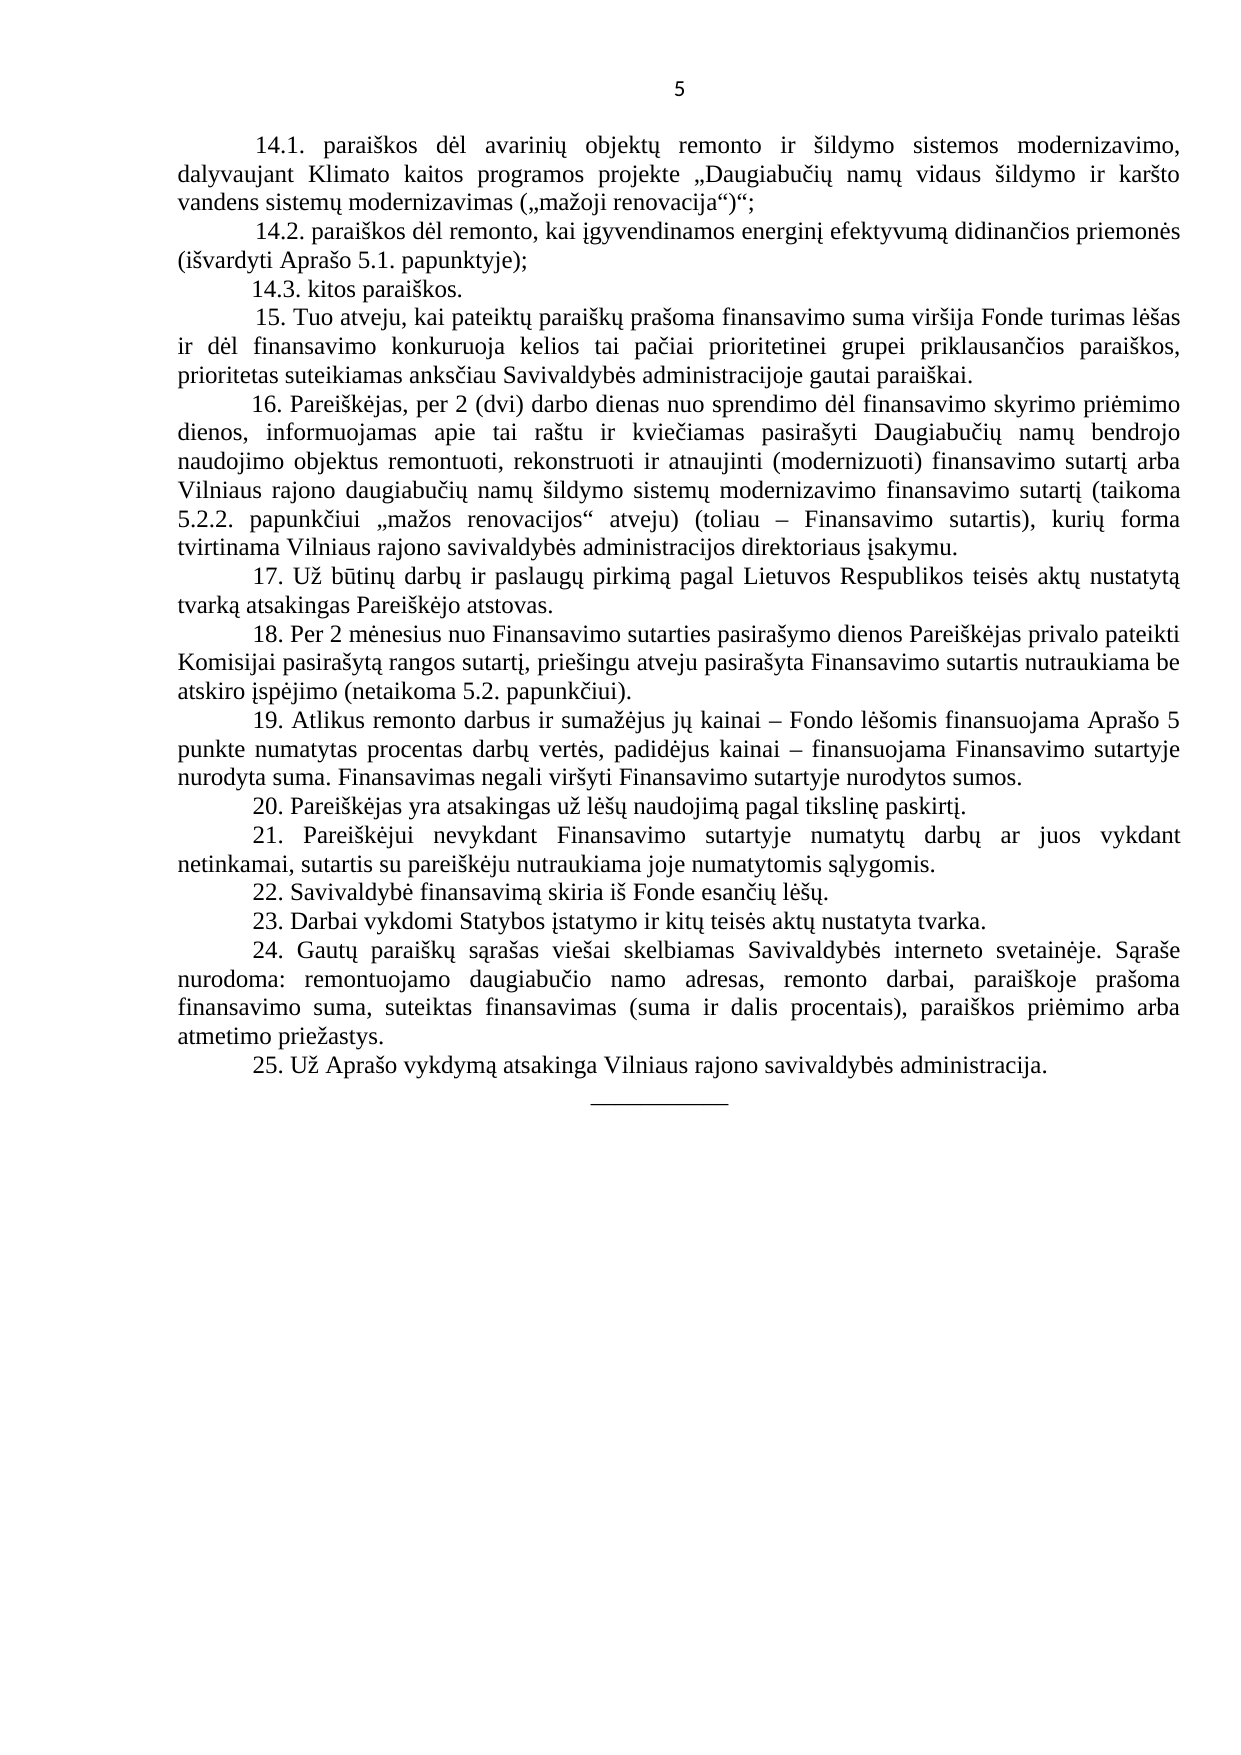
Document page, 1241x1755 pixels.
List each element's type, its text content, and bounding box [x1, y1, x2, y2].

text 14.2. paraiškos dėl remonto, kai įgyvendinamos energinį efektyvumą didinančios priemonės (išvardyti Aprašo 5.1. papunktyje); [177, 216, 1181, 274]
text 18. Per 2 mėnesius nuo Finansavimo sutarties pasirašymo dienos Pareiškėjas privalo pateikti Komisijai pasirašytą rangos sutartį, priešingu atveju pasirašyta Finansavimo sutartis nutraukiama be atskiro įspėjimo (netaikoma 5.2. papunkčiui). [177, 619, 1181, 705]
text 17. Už būtinų darbų ir paslaugų pirkimą pagal Lietuvos Respublikos teisės aktų nustatytą tvarką atsakingas Pareiškėjo atstovas. [177, 561, 1181, 619]
text 14.3. kitos paraiškos. [177, 274, 1181, 302]
text 14.1. paraiškos dėl avarinių objektų remonto ir šildymo sistemos modernizavimo, dalyvaujant Klimato kaitos programos projekte „Daugiabučių namų vidaus šildymo ir karšto vandens sistemų modernizavimas („mažoji renovacija“)“; [177, 130, 1181, 216]
text 21. Pareiškėjui nevykdant Finansavimo sutartyje numatytų darbų ar juos vykdant netinkamai, sutartis su pareiškėju nutraukiama joje numatytomis sąlygomis. [177, 820, 1181, 877]
text 19. Atlikus remonto darbus ir sumažėjus jų kainai – Fondo lėšomis finansuojama Aprašo 5 punkte numatytas procentas darbų vertės, padidėjus kainai – finansuojama Finansavimo sutartyje nurodyta suma. Finansavimas negali viršyti Finansavimo sutartyje nurodytos sumos. [177, 705, 1181, 791]
text 25. Už Aprašo vykdymą atsakinga Vilniaus rajono savivaldybės administracija. [252, 1050, 1181, 1079]
text 24. Gautų paraiškų sąrašas viešai skelbiamas Savivaldybės interneto svetainėje. Sąraše nurodoma: remontuojamo daugiabučio namo adresas, remonto darbai, paraiškoje prašoma finansavimo suma, suteiktas finansavimas (suma ir dalis procentais), paraiškos priėmimo arba atmetimo priežastys. [177, 935, 1181, 1050]
text ___________ [252, 1079, 1181, 1107]
text 22. Savivaldybė finansavimą skiria iš Fonde esančių lėšų. [177, 877, 1181, 906]
text 15. Tuo atveju, kai pateiktų paraiškų prašoma finansavimo suma viršija Fonde turimas lėšas ir dėl finansavimo konkuruoja kelios tai pačiai prioritetinei grupei priklausančios paraiškos, prioritetas suteikiamas anksčiau Savivaldybės administracijoje gautai paraiškai. [177, 302, 1181, 389]
text 20. Pareiškėjas yra atsakingas už lėšų naudojimą pagal tikslinę paskirtį. [177, 791, 1181, 820]
text 16. Pareiškėjas, per 2 (dvi) darbo dienas nuo sprendimo dėl finansavimo skyrimo priėmimo dienos, informuojamas apie tai raštu ir kviečiamas pasirašyti Daugiabučių namų bendrojo naudojimo objektus remontuoti, rekonstruoti ir atnaujinti (modernizuoti) finansavimo sutartį arba Vilniaus rajono daugiabučių namų šildymo sistemų modernizavimo finansavimo sutartį (taikoma 5.2.2. papunkčiui „mažos renovacijos“ atveju) (toliau – Finansavimo sutartis), kurių forma tvirtinama Vilniaus rajono savivaldybės administracijos direktoriaus įsakymu. [177, 389, 1181, 561]
text 23. Darbai vykdomi Statybos įstatymo ir kitų teisės aktų nustatyta tvarka. [252, 906, 1181, 935]
